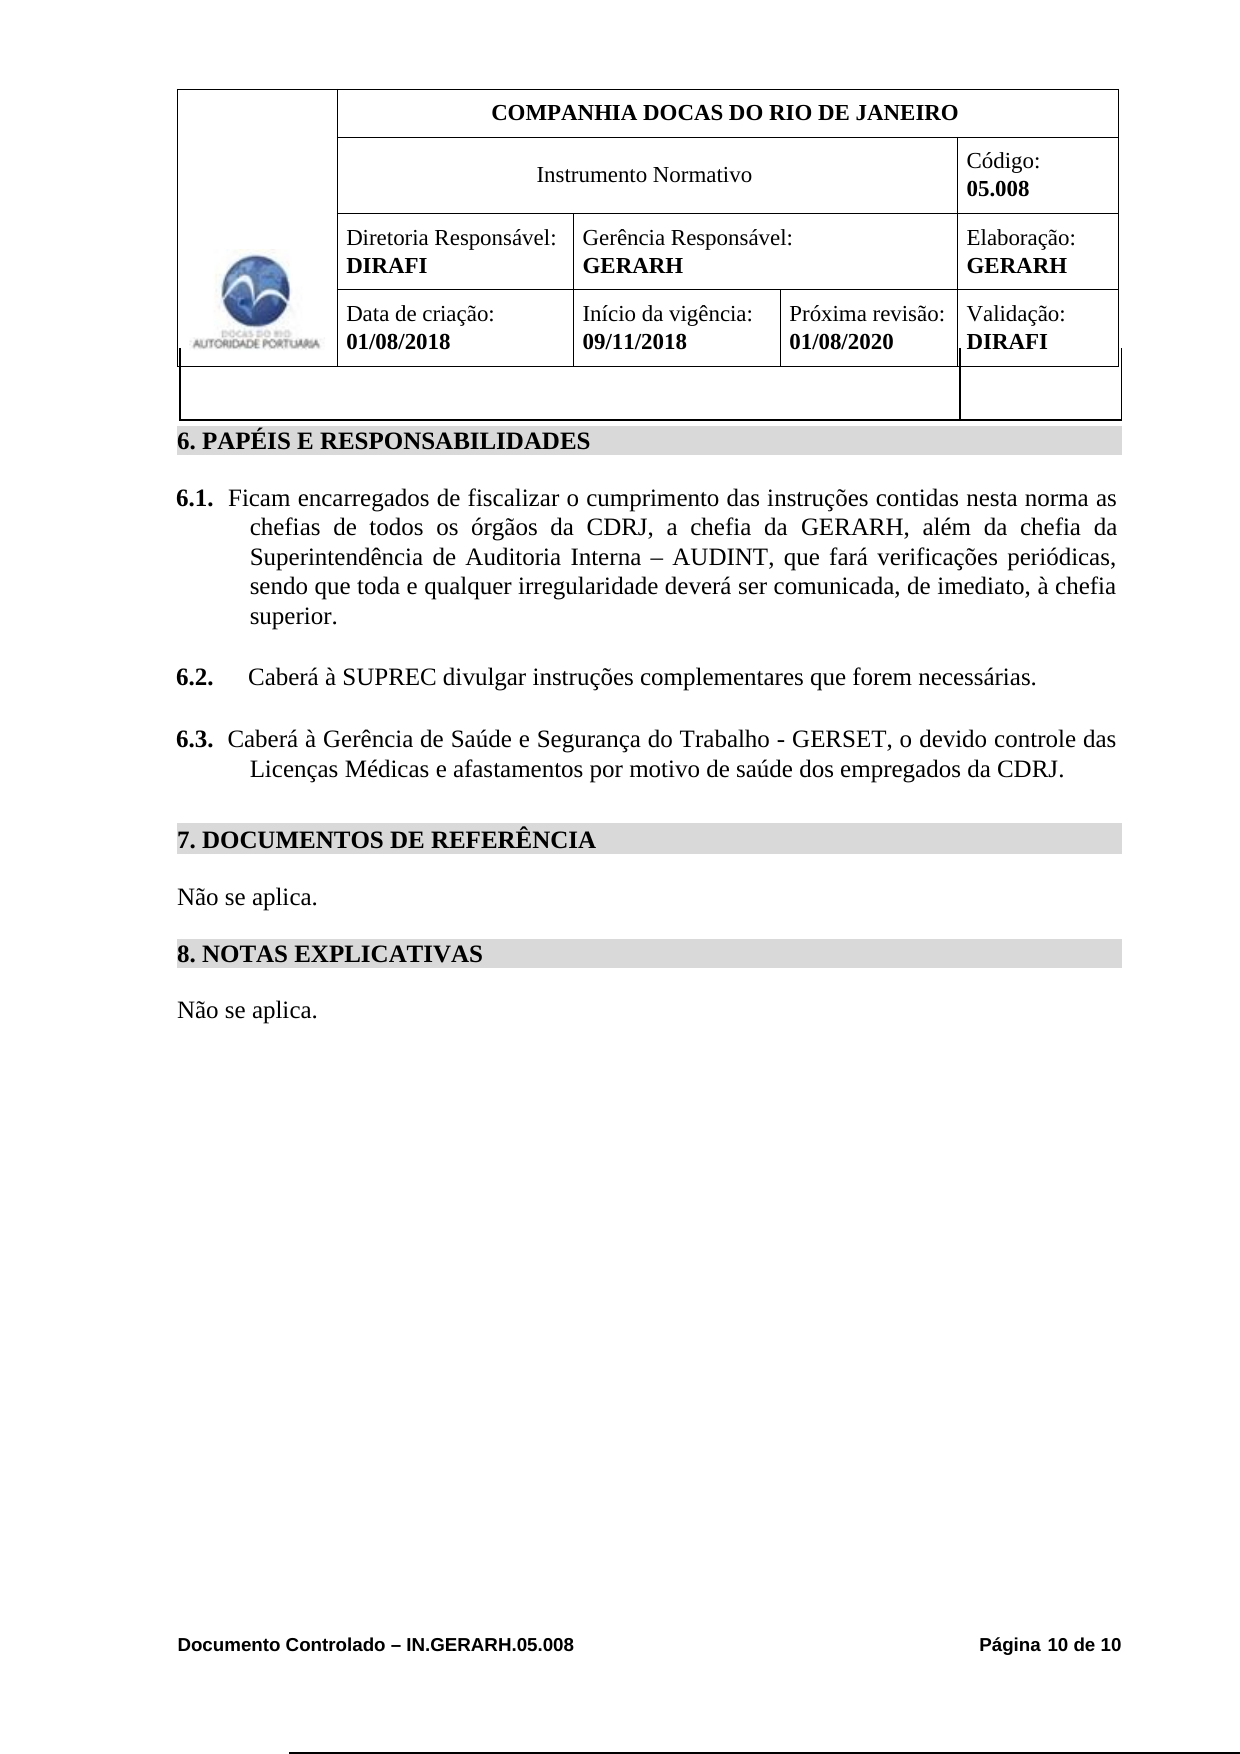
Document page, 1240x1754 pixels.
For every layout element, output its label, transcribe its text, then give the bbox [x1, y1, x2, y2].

text 6.2. Caberá à SUPREC divulgar instruções complementares que forem necessárias. [176, 662, 1122, 691]
text Não se aplica. [177, 996, 1118, 1024]
text 6.1. Ficam encarregados de fiscalizar o cumprimento das instruções contidas nesta norma as chefias de todos os órgãos da CDRJ, a chefia da GERARH, além da chefia da Superintendência de Auditoria Interna – AUDINT, que fará verificações periódicas, sendo que toda e qualquer irregularidade deverá ser comunicada, de imediato, à chefia superior. [176, 483, 1118, 630]
text Não se aplica. [177, 882, 1118, 911]
text 6.3. Caberá à Gerência de Saúde e Segurança do Trabalho - GERSET, o devido controle das Licenças Médicas e afastamentos por motivo de saúde dos empregados da CDRJ. [176, 724, 1118, 782]
subtitle 8. NOTAS EXPLICATIVAS [177, 939, 1122, 968]
subtitle 6. PAPÉIS E RESPONSABILIDADES [177, 426, 1122, 455]
text 7. DOCUMENTOS DE REFERÊNCIA [177, 823, 1122, 854]
